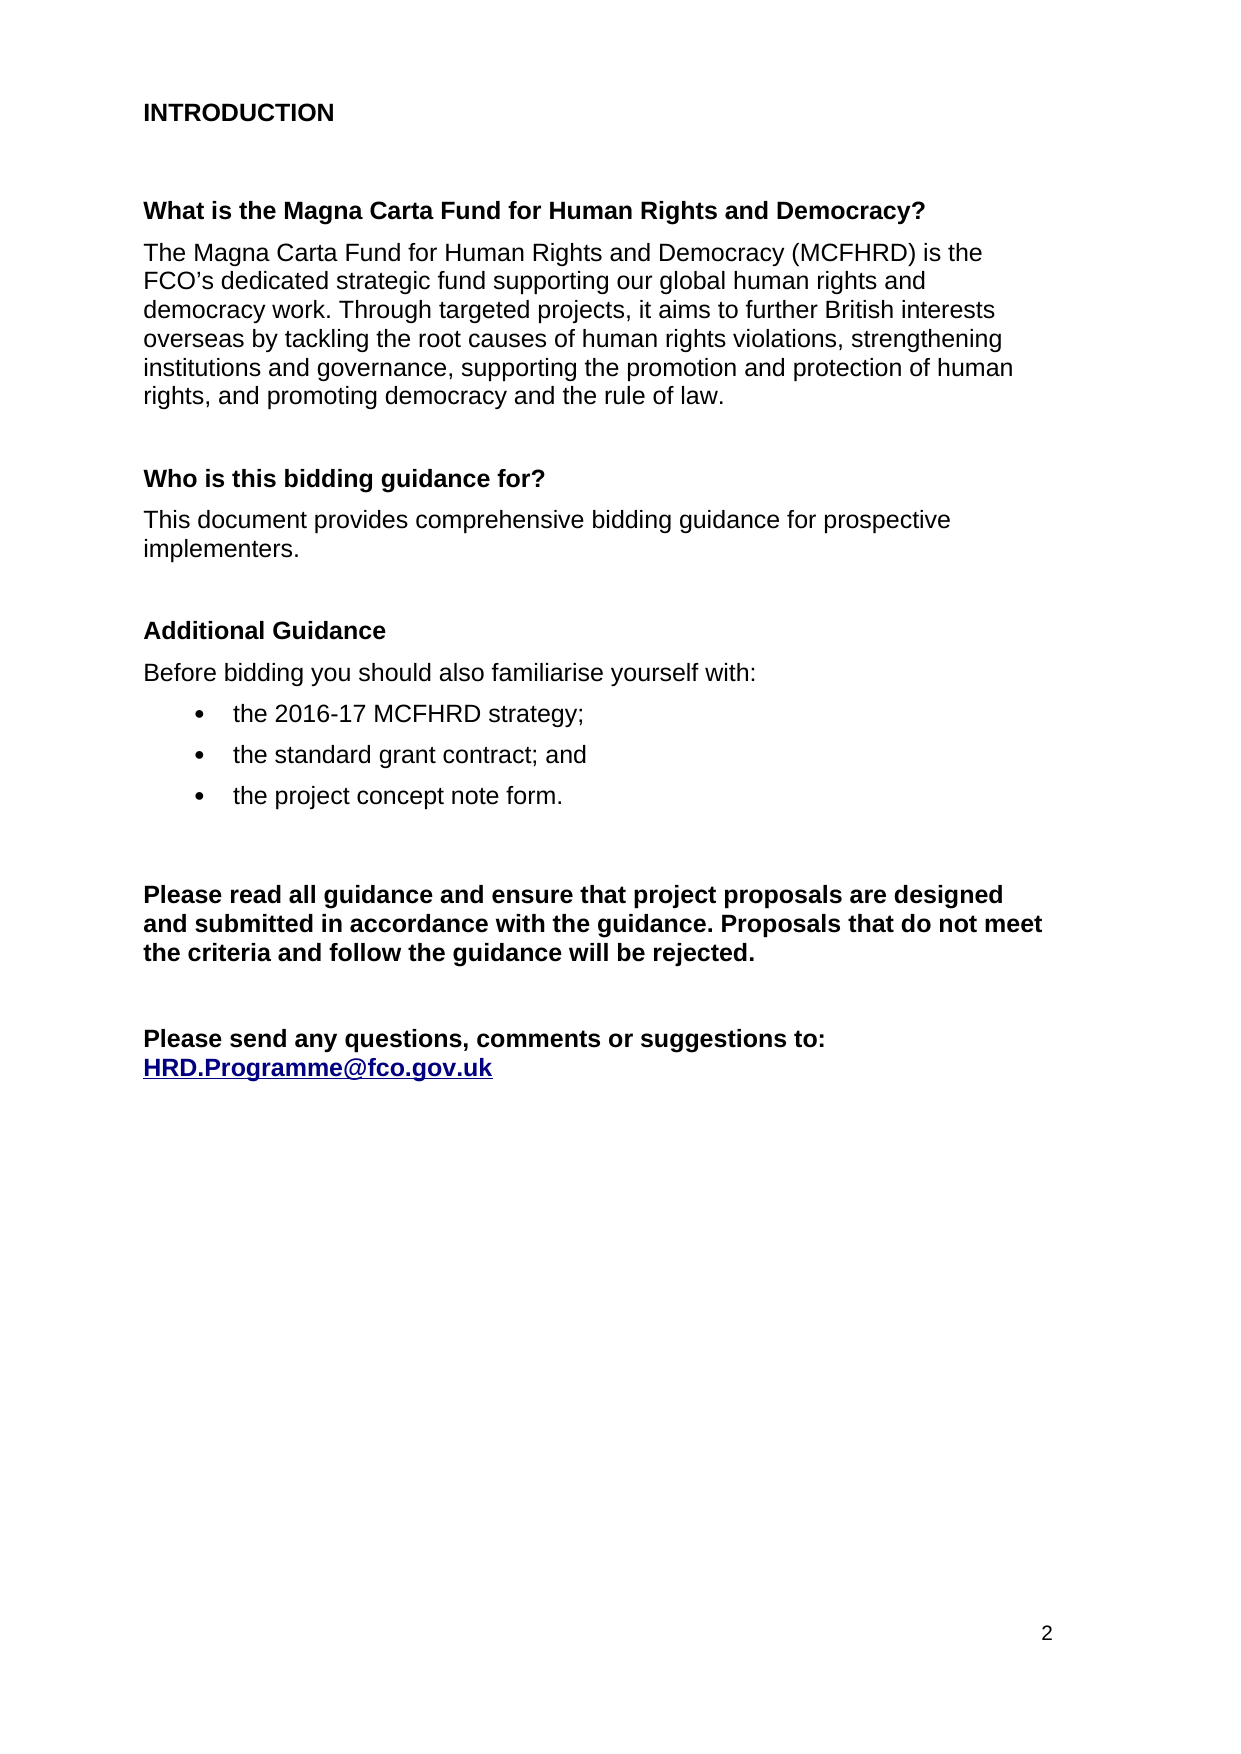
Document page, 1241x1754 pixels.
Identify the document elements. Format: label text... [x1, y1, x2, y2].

text The Magna Carta Fund for Human Rights and Democracy (MCFHRD) is the FCO’s dedicated strategic fund supporting our global human rights and democracy work. Through targeted projects, it aims to further British interests overseas by tackling the root causes of human rights violations, strengthening institutions and governance, supporting the promotion and protection of human rights, and promoting democracy and the rule of law. [143, 238, 1053, 410]
text Please read all guidance and ensure that project proposals are designed and submitted in accordance with the guidance. Proposals that do not meet the criteria and follow the guidance will be rejected. [143, 880, 1053, 966]
text Please send any questions, comments or suggestions to: HRD.Programme@fco.gov.uk [143, 1024, 1053, 1081]
text Before bidding you should also familiarise yourself with: [143, 658, 1053, 686]
text What is the Magna Carta Fund for Human Rights and Democracy? [143, 196, 1053, 225]
text This document provides comprehensive bidding guidance for prospective implementers. [143, 505, 1053, 563]
list the project concept note form. [195, 781, 1053, 810]
subtitle INTRODUCTION [143, 98, 1053, 126]
list the standard grant contract; and [195, 740, 1053, 769]
list the 2016-17 MCFHRD strategy; [195, 699, 1053, 728]
text Additional Guidance [143, 616, 1053, 645]
text Who is this bidding guidance for? [143, 464, 1053, 493]
